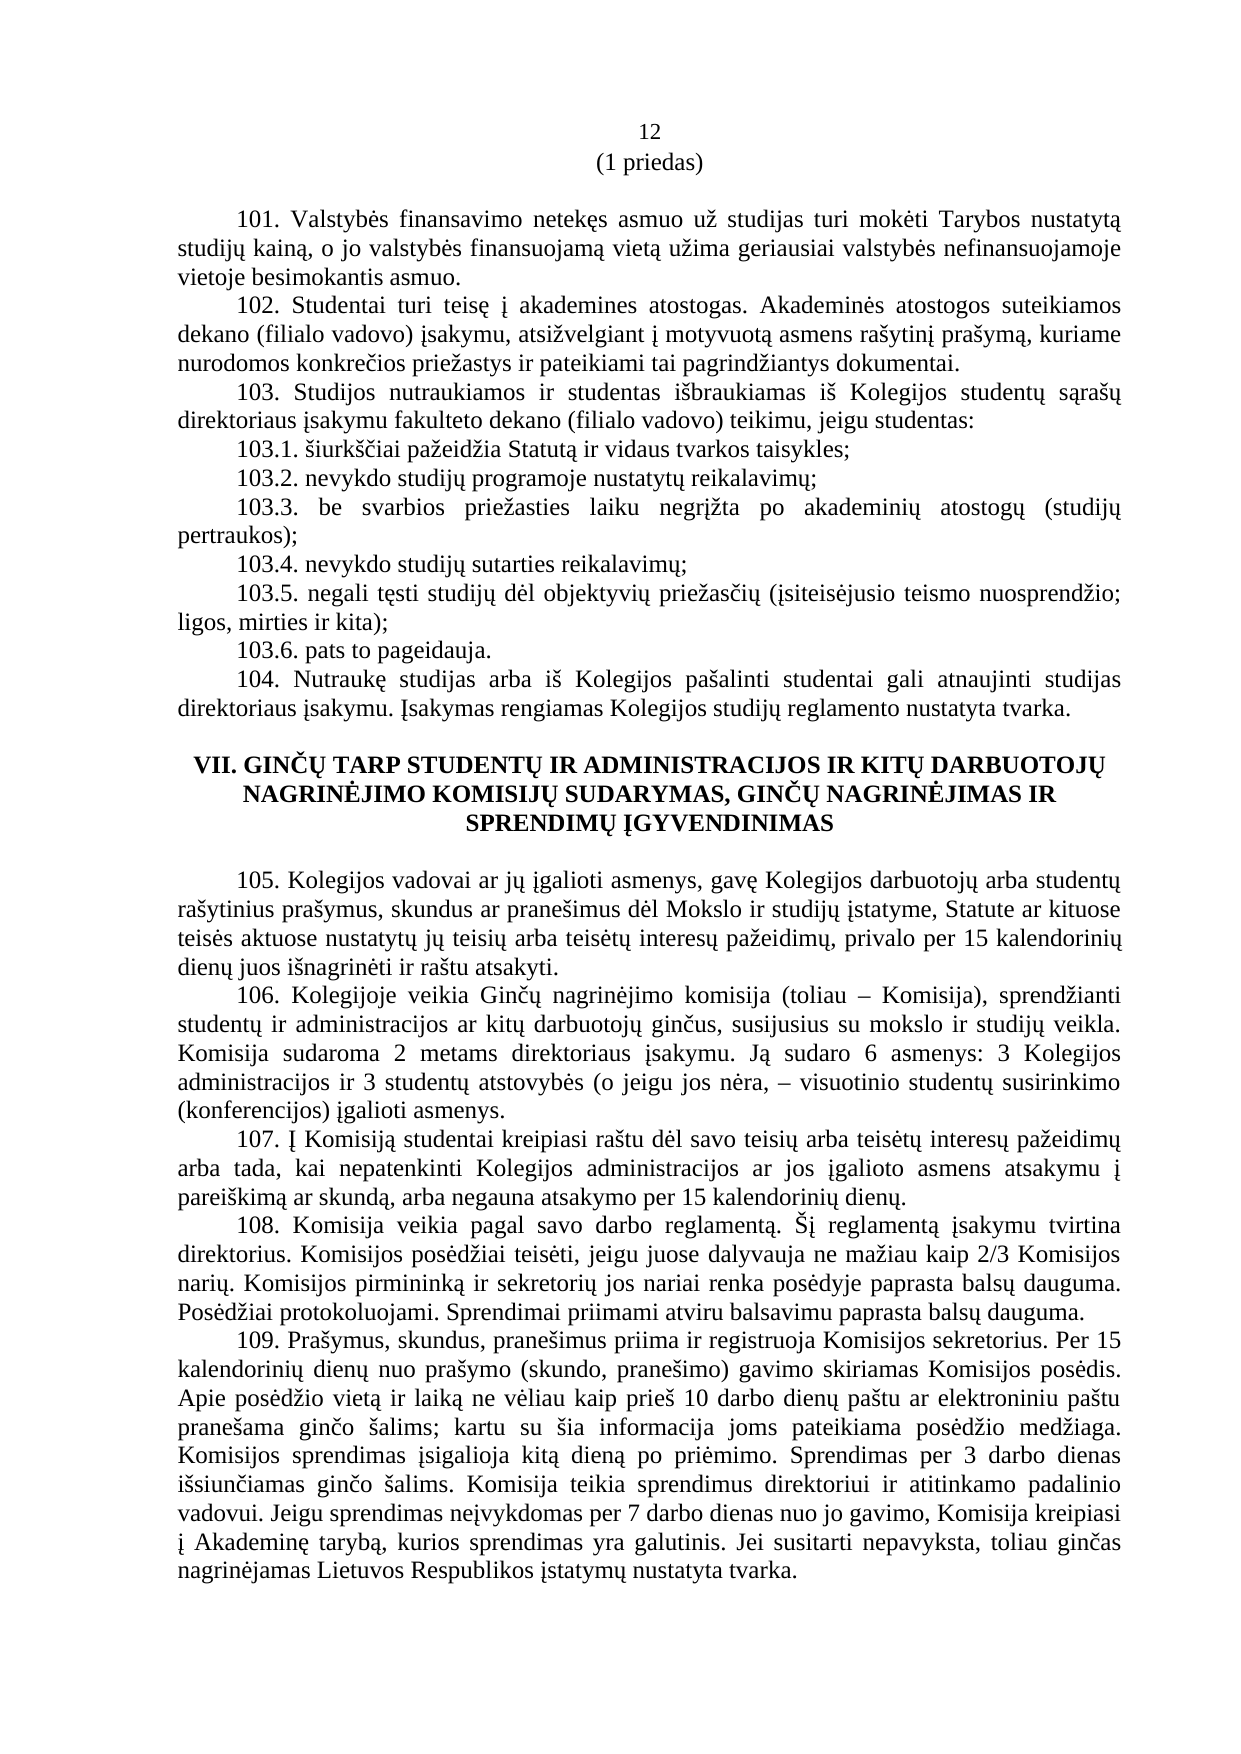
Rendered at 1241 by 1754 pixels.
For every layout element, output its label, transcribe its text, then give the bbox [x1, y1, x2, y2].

text 102. Studentai turi teisę į akademines atostogas. Akademinės atostogos suteikiamos dekano (filialo vadovo) įsakymu, atsižvelgiant į motyvuotą asmens rašytinį prašymą, kuriame nurodomos konkrečios priežastys ir pateikiami tai pagrindžiantys dokumentai. [177, 291, 1122, 377]
text 109. Prašymus, skundus, pranešimus priima ir registruoja Komisijos sekretorius. Per 15 kalendorinių dienų nuo prašymo (skundo, pranešimo) gavimo skiriamas Komisijos posėdis. Apie posėdžio vietą ir laiką ne vėliau kaip prieš 10 darbo dienų paštu ar elektroniniu paštu pranešama ginčo šalims; kartu su šia informacija joms pateikiama posėdžio medžiaga. Komisijos sprendimas įsigalioja kitą dieną po priėmimo. Sprendimas per 3 darbo dienas išsiunčiamas ginčo šalims. Komisija teikia sprendimus direktoriui ir atitinkamo padalinio vadovui. Jeigu sprendimas neįvykdomas per 7 darbo dienas nuo jo gavimo, Komisija kreipiasi į Akademinę tarybą, kurios sprendimas yra galutinis. Jei susitarti nepavyksta, toliau ginčas nagrinėjamas Lietuvos Respublikos įstatymų nustatyta tvarka. [177, 1326, 1122, 1584]
text 103. Studijos nutraukiamos ir studentas išbraukiamas iš Kolegijos studentų sąrašų direktoriaus įsakymu fakulteto dekano (filialo vadovo) teikimu, jeigu studentas: [177, 377, 1122, 434]
text 103.4. nevykdo studijų sutarties reikalavimų; [177, 549, 1122, 578]
text 105. Kolegijos vadovai ar jų įgalioti asmenys, gavę Kolegijos darbuotojų arba studentų rašytinius prašymus, skundus ar pranešimus dėl Mokslo ir studijų įstatyme, Statute ar kituose teisės aktuose nustatytų jų teisių arba teisėtų interesų pažeidimų, privalo per 15 kalendorinių dienų juos išnagrinėti ir raštu atsakyti. [177, 866, 1122, 981]
text 103.1. šiurkščiai pažeidžia Statutą ir vidaus tvarkos taisykles; [177, 434, 1122, 463]
text 103.6. pats to pageidauja. [177, 636, 1122, 664]
text 101. Valstybės finansavimo netekęs asmuo už studijas turi mokėti Tarybos nustatytą studijų kainą, o jo valstybės finansuojamą vietą užima geriausiai valstybės nefinansuojamoje vietoje besimokantis asmuo. [177, 204, 1122, 291]
text 103.3. be svarbios priežasties laiku negrįžta po akademinių atostogų (studijų pertraukos); [177, 492, 1122, 549]
text 107. Į Komisiją studentai kreipiasi raštu dėl savo teisių arba teisėtų interesų pažeidimų arba tada, kai nepatenkinti Kolegijos administracijos ar jos įgalioto asmens atsakymu į pareiškimą ar skundą, arba negauna atsakymo per 15 kalendorinių dienų. [177, 1124, 1122, 1211]
text VII. GINČŲ TARP STUDENTŲ IR ADMINISTRACIJOS IR KITŲ DARBUOTOJŲ NAGRINĖJIMO KOMISIJŲ SUDARYMAS, GINČŲ NAGRINĖJIMAS IR SPRENDIMŲ ĮGYVENDINIMAS [177, 751, 1122, 837]
text 108. Komisija veikia pagal savo darbo reglamentą. Šį reglamentą įsakymu tvirtina direktorius. Komisijos posėdžiai teisėti, jeigu juose dalyvauja ne mažiau kaip 2/3 Komisijos narių. Komisijos pirmininką ir sekretorių jos nariai renka posėdyje paprasta balsų dauguma. Posėdžiai protokoluojami. Sprendimai priimami atviru balsavimu paprasta balsų dauguma. [177, 1211, 1122, 1326]
text 103.2. nevykdo studijų programoje nustatytų reikalavimų; [177, 463, 1122, 492]
text 106. Kolegijoje veikia Ginčų nagrinėjimo komisija (toliau – Komisija), sprendžianti studentų ir administracijos ar kitų darbuotojų ginčus, susijusius su mokslo ir studijų veikla. Komisija sudaroma 2 metams direktoriaus įsakymu. Ją sudaro 6 asmenys: 3 Kolegijos administracijos ir 3 studentų atstovybės (o jeigu jos nėra, – visuotinio studentų susirinkimo (konferencijos) įgalioti asmenys. [177, 981, 1122, 1124]
text 104. Nutraukę studijas arba iš Kolegijos pašalinti studentai gali atnaujinti studijas direktoriaus įsakymu. Įsakymas rengiamas Kolegijos studijų reglamento nustatyta tvarka. [177, 664, 1122, 722]
text 103.5. negali tęsti studijų dėl objektyvių priežasčių (įsiteisėjusio teismo nuosprendžio; ligos, mirties ir kita); [177, 578, 1122, 636]
